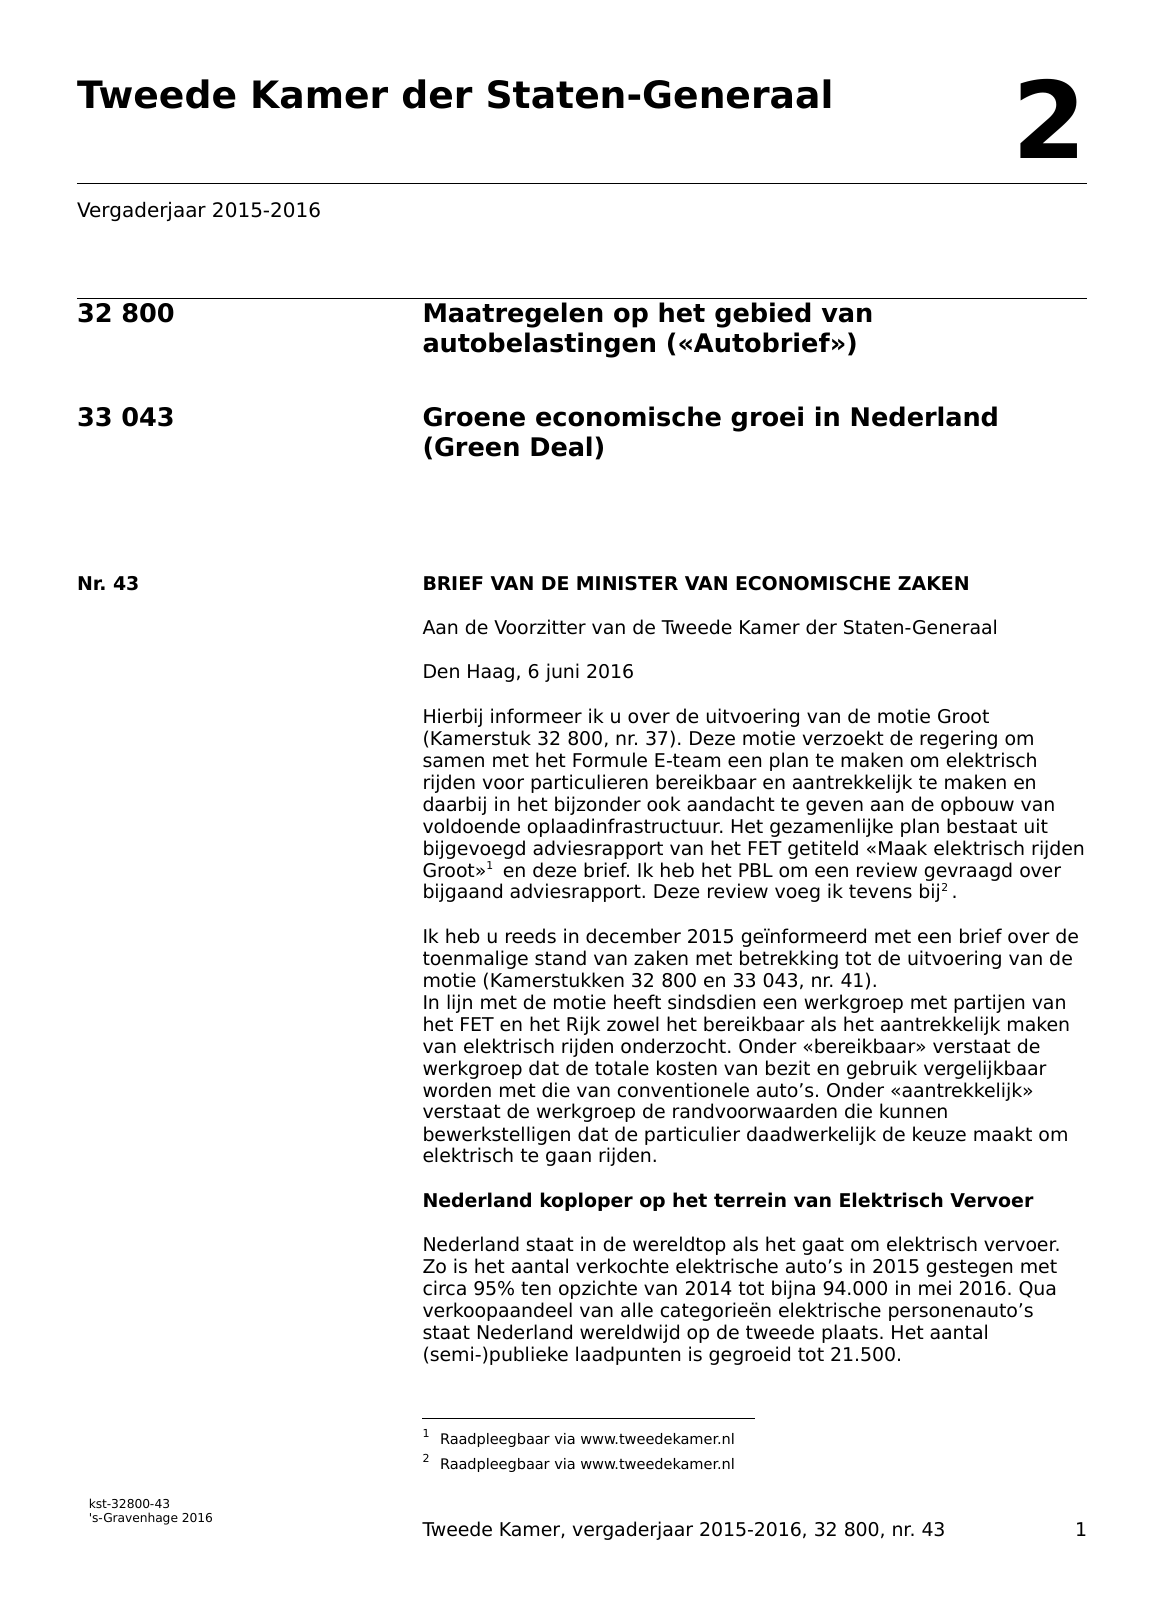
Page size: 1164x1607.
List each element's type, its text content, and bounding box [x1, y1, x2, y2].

subtitle 32 800 Maatregelen op het gebied van autobelastingen («Autobrief») [77, 299, 1087, 358]
table_header 2 [886, 59, 1087, 183]
text Aan de Voorzitter van de Tweede Kamer der Staten-Generaal [422, 617, 1087, 639]
subtitle Nederland koploper op het terrein van Elektrisch Vervoer [422, 1189, 1087, 1212]
text Nederland staat in de wereldtop als het gaat om elektrisch vervoer. Zo is het aantal verkochte elektrische auto’s in 2015 gestegen met circa 95% ten opzichte van 2014 tot bijna 94.000 in mei 2016. Qua verkoopaandeel van alle categorieën elektrische personenauto’s staat Nederland wereldwijd op de tweede plaats. Het aantal (semi-)publieke laadpunten is gegroeid tot 21.500. [422, 1234, 1087, 1366]
subtitle Nr. 43 BRIEF VAN DE MINISTER VAN ECONOMISCHE ZAKEN [77, 573, 1087, 595]
text kst-32800-43 [88, 1497, 323, 1511]
table_header Tweede Kamer der Staten-Generaal [77, 59, 886, 183]
text Den Haag, 6 juni 2016 [422, 661, 1087, 683]
text Hierbij informeer ik u over de uitvoering van de motie Groot (Kamerstuk 32 800, nr. 37). Deze motie verzoekt de regering om samen met het Formule E-team een plan te maken om elektrisch rijden voor particulieren bereikbaar en aantrekkelijk te maken en daarbij in het bijzonder ook aandacht te geven aan de opbouw van voldoende oplaadinfrastructuur. Het gezamenlijke plan bestaat uit bijgevoegd adviesrapport van het FET getiteld «Maak elektrisch rijden Groot» en deze brief. Ik heb het PBL om een review gevraagd over bijgaand adviesrapport. Deze review voeg ik tevens bij. [422, 706, 1087, 903]
subtitle 33 043 Groene economische groei in Nederland (Green Deal) [77, 403, 1087, 462]
text In lijn met de motie heeft sindsdien een werkgroep met partijen van het FET en het Rijk zowel het bereikbaar als het aantrekkelijk maken van elektrisch rijden onderzocht. Onder «bereikbaar» verstaat de werkgroep dat de totale kosten van bezit en gebruik vergelijkbaar worden met die van conventionele auto’s. Onder «aantrekkelijk» verstaat de werkgroep de randvoorwaarden die kunnen bewerkstelligen dat de particulier daadwerkelijk de keuze maakt om elektrisch te gaan rijden. [422, 992, 1087, 1167]
text Raadpleegbaar via www.tweedekamer.nl [422, 1452, 1087, 1474]
text 's-Gravenhage 2016 [88, 1511, 323, 1525]
table_cell Vergaderjaar 2015-2016 [77, 184, 1087, 298]
text Ik heb u reeds in december 2015 geïnformeerd met een brief over de toenmalige stand van zaken met betrekking tot de uitvoering van de motie (Kamerstukken 32 800 en 33 043, nr. 41). [422, 926, 1087, 992]
text Raadpleegbaar via www.tweedekamer.nl [422, 1427, 1087, 1449]
